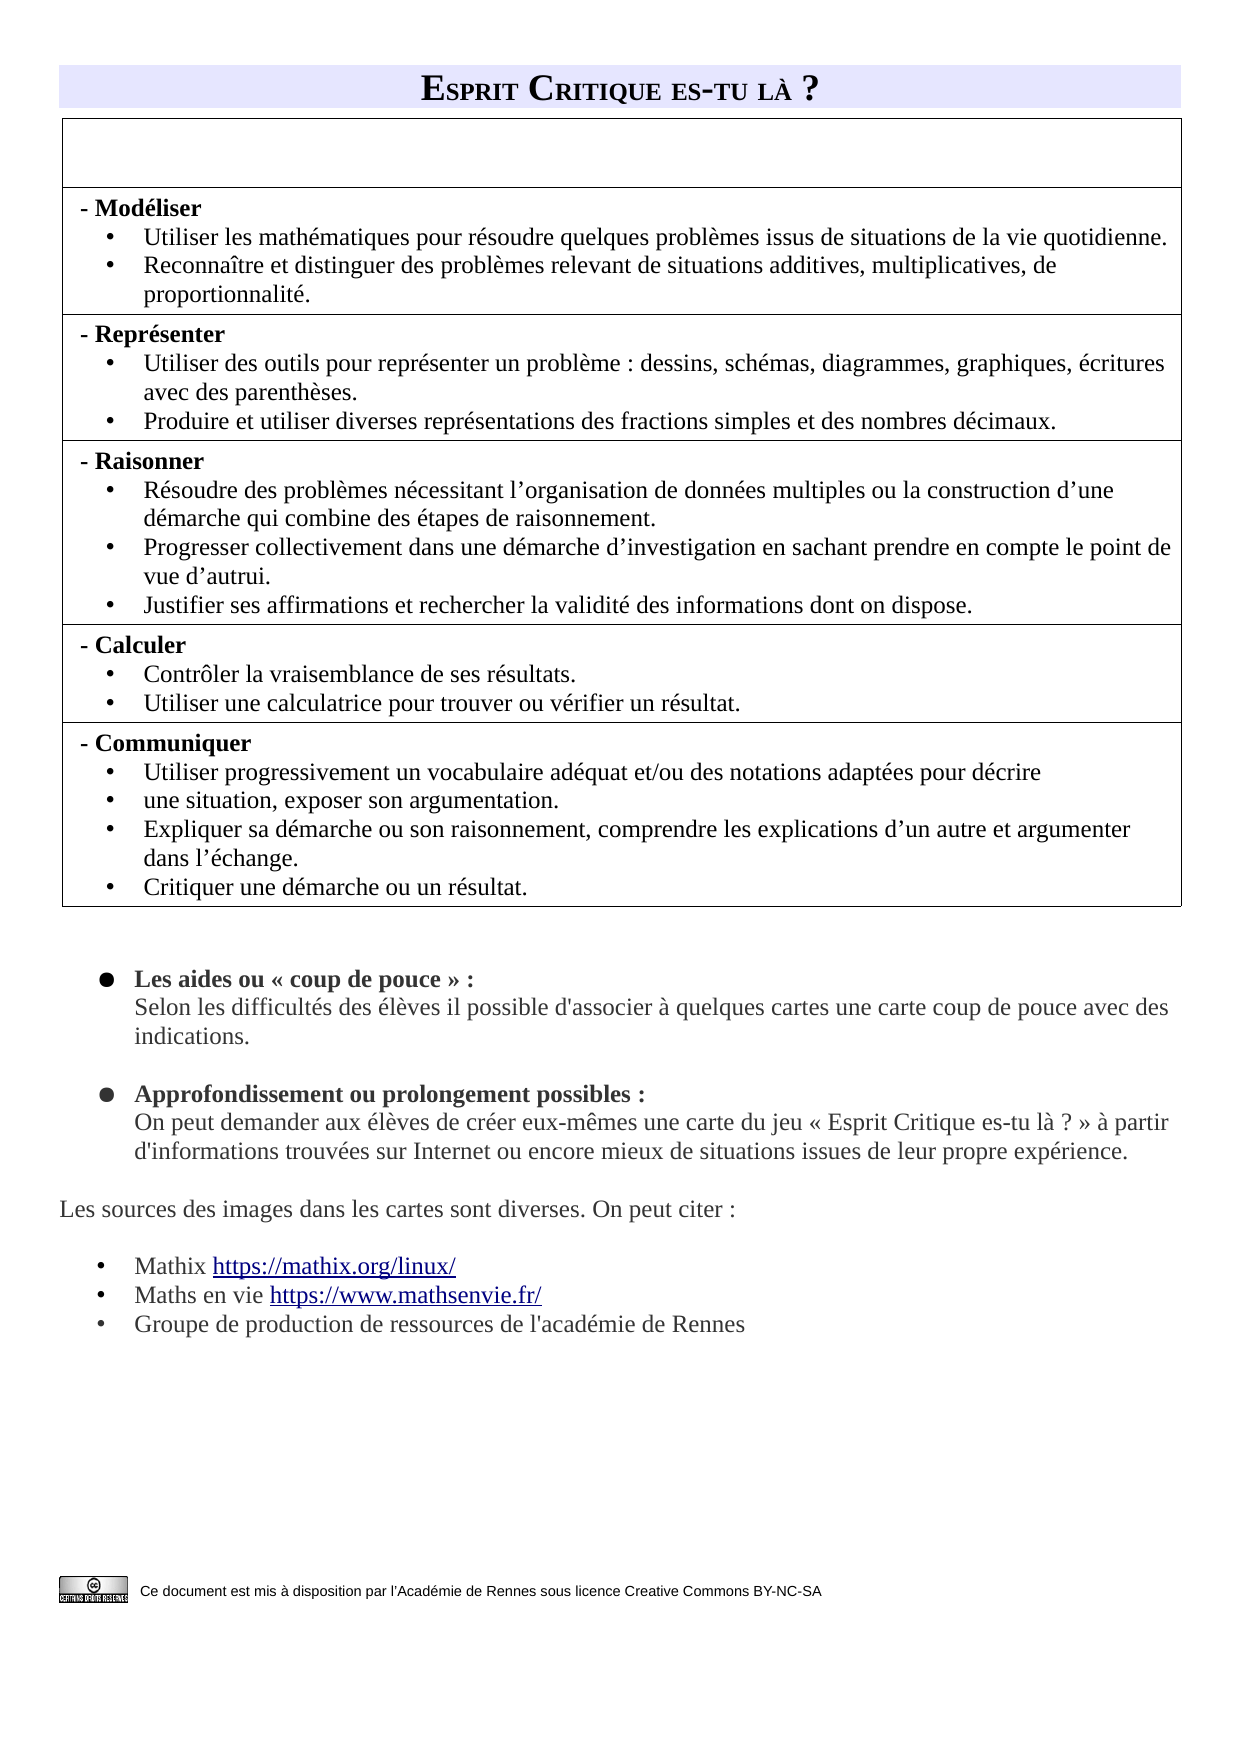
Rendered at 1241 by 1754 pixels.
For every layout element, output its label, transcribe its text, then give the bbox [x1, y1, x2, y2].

table_cell - Représenter Utiliser des outils pour représenter un problème : dessins, schémas, diagrammes, graphiques, écritures avec des parenthèses. Produire et utiliser diverses représentations des fractions simples et des nombres décimaux. [63, 315, 1181, 440]
table_cell - Raisonner Résoudre des problèmes nécessitant l’organisation de données multiples ou la construction d’une démarche qui combine des étapes de raisonnement. Progresser collectivement dans une démarche d’investigation en sachant prendre en compte le point de vue d’autrui. Justifier ses affirmations et rechercher la validité des informations dont on dispose. [63, 441, 1181, 624]
text On peut demander aux élèves de créer eux-mêmes une carte du jeu « Esprit Critique es-tu là ? » à partir d'informations trouvées sur Internet ou encore mieux de situations issues de leur propre expérience. [59, 1107, 1181, 1165]
picture [59, 1576, 128, 1603]
list Mathix https://mathix.org/linux/ [97, 1251, 1181, 1280]
table_cell - Communiquer Utiliser progressivement un vocabulaire adéquat et/ou des notations adaptées pour décrire une situation, exposer son argumentation. Expliquer sa démarche ou son raisonnement, comprendre les explications d’un autre et argumenter dans l’échange. Critiquer une démarche ou un résultat. [63, 723, 1181, 906]
list Les aides ou « coup de pouce » : Selon les difficultés des élèves il possible d'associer à quelques cartes une carte coup de pouce avec des indications. [97, 964, 1181, 1079]
list Groupe de production de ressources de l'académie de Rennes [97, 1309, 1181, 1337]
list Approfondissement ou prolongement possibles : [97, 1079, 1181, 1107]
list Maths en vie https://www.mathsenvie.fr/ [97, 1280, 1181, 1309]
table_cell - Calculer Contrôler la vraisemblance de ses résultats. Utiliser une calculatrice pour trouver ou vérifier un résultat. [63, 625, 1181, 722]
table_cell - Modéliser Utiliser les mathématiques pour résoudre quelques problèmes issus de situations de la vie quotidienne. Reconnaître et distinguer des problèmes relevant de situations additives, multiplicatives, de proportionnalité. [63, 188, 1181, 314]
table_cell [63, 119, 1181, 187]
text Les sources des images dans les cartes sont diverses. On peut citer : [59, 1194, 1181, 1222]
